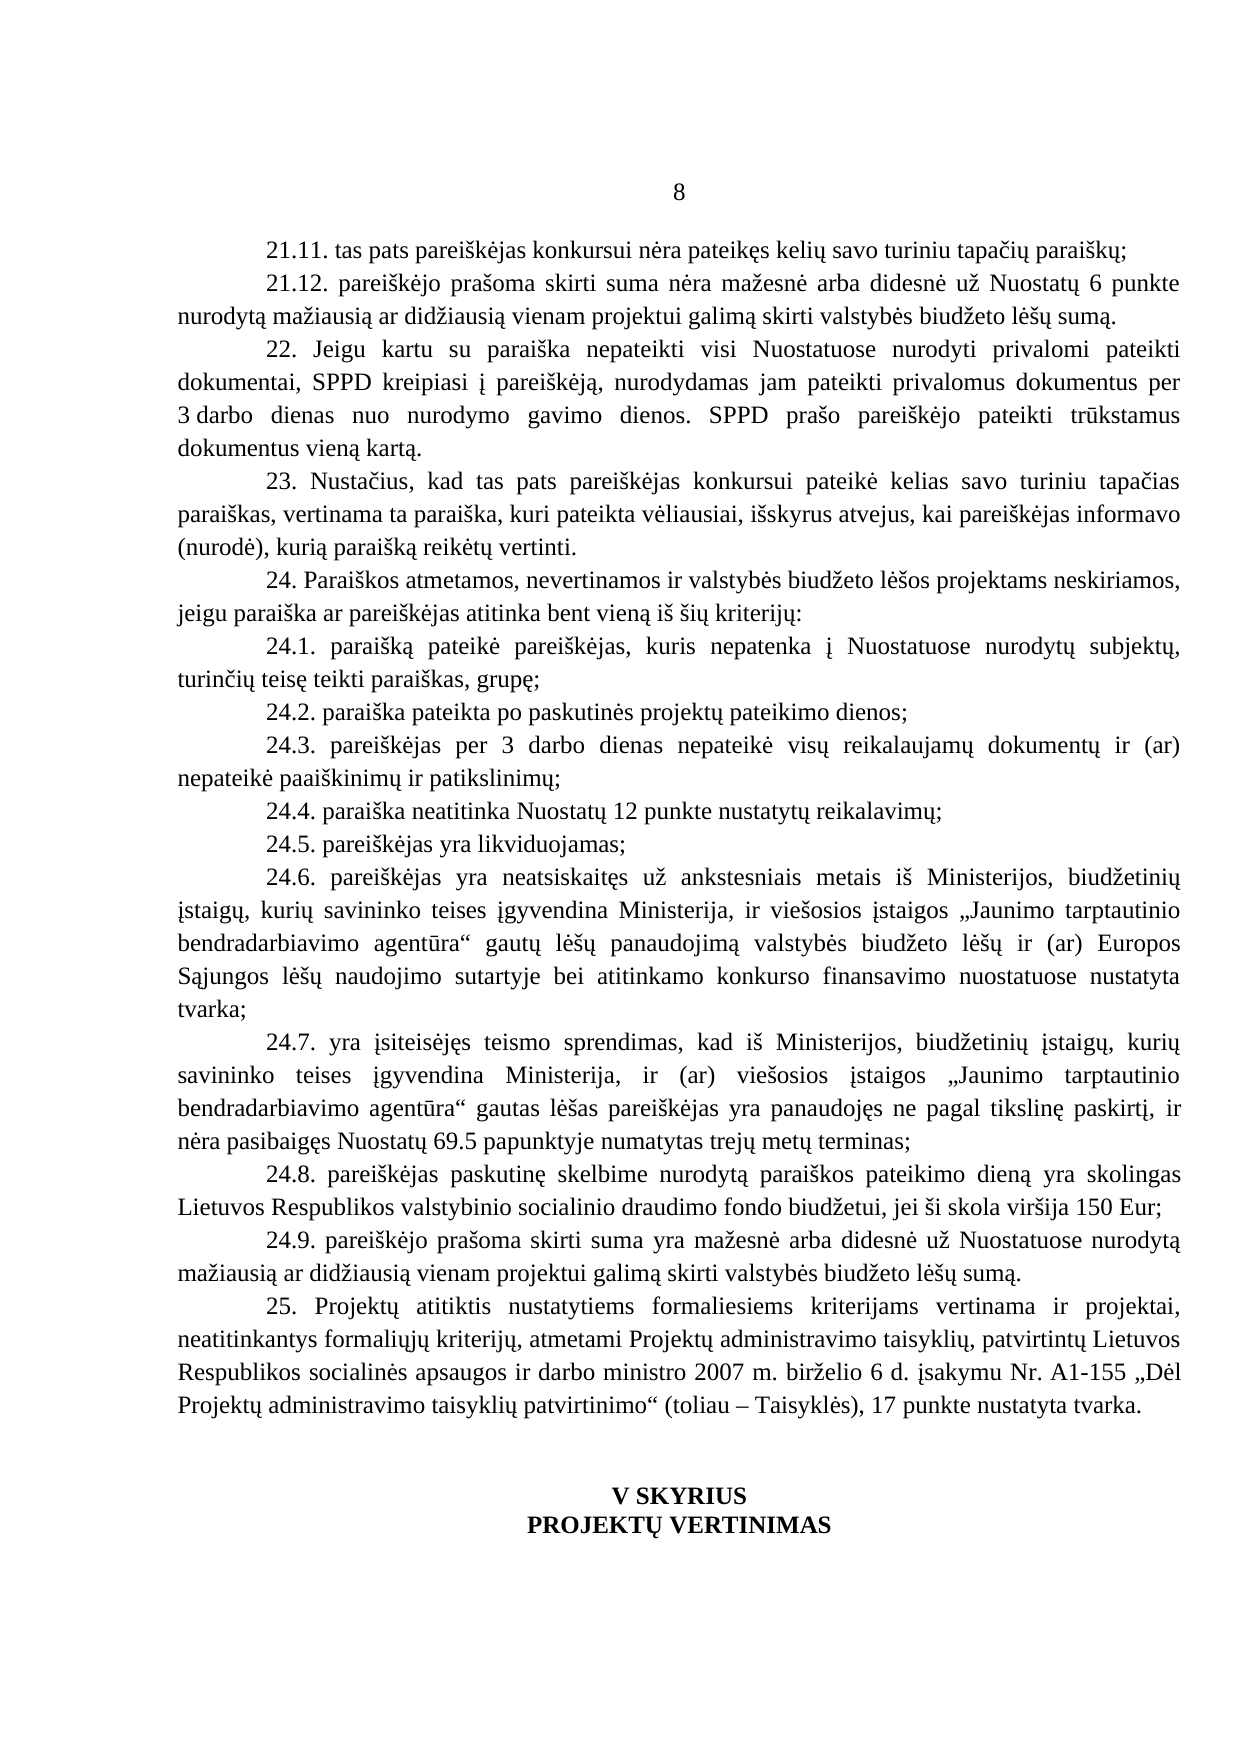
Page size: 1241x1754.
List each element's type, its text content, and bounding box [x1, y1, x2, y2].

text 25. Projektų atitiktis nustatytiems formaliesiems kriterijams vertinama ir projektai, neatitinkantys formaliųjų kriterijų, atmetami Projektų administravimo taisyklių, patvirtintų Lietuvos Respublikos socialinės apsaugos ir darbo ministro 2007 m. birželio 6 d. įsakymu Nr. A1-155 „Dėl Projektų administravimo taisyklių patvirtinimo“ (toliau – Taisyklės), 17 punkte nustatyta tvarka. [177, 1291, 1181, 1419]
text 23. Nustačius, kad tas pats pareiškėjas konkursui pateikė kelias savo turiniu tapačias paraiškas, vertinama ta paraiška, kuri pateikta vėliausiai, išskyrus atvejus, kai pareiškėjas informavo (nurodė), kurią paraišką reikėtų vertinti. [177, 466, 1181, 561]
text 24.4. paraiška neatitinka Nuostatų 12 punkte nustatytų reikalavimų; [177, 796, 1181, 825]
text 24. Paraiškos atmetamos, nevertinamos ir valstybės biudžeto lėšos projektams neskiriamos, jeigu paraiška ar pareiškėjas atitinka bent vieną iš šių kriterijų: [177, 565, 1181, 627]
text 24.8. pareiškėjas paskutinę skelbime nurodytą paraiškos pateikimo dieną yra skolingas Lietuvos Respublikos valstybinio socialinio draudimo fondo biudžetui, jei ši skola viršija 150 Eur; [177, 1159, 1181, 1221]
text 24.9. pareiškėjo prašoma skirti suma yra mažesnė arba didesnė už Nuostatuose nurodytą mažiausią ar didžiausią vienam projektui galimą skirti valstybės biudžeto lėšų sumą. [177, 1225, 1181, 1287]
text 24.1. paraišką pateikė pareiškėjas, kuris nepatenka į Nuostatuose nurodytų subjektų, turinčių teisę teikti paraiškas, grupę; [177, 631, 1181, 693]
text 21.12. pareiškėjo prašoma skirti suma nėra mažesnė arba didesnė už Nuostatų 6 punkte nurodytą mažiausią ar didžiausią vienam projektui galimą skirti valstybės biudžeto lėšų sumą. [177, 268, 1181, 329]
text PROJEKTŲ VERTINIMAS [177, 1510, 1181, 1538]
text 24.2. paraiška pateikta po paskutinės projektų pateikimo dienos; [177, 697, 1181, 726]
text 24.3. pareiškėjas per 3 darbo dienas nepateikė visų reikalaujamų dokumentų ir (ar) nepateikė paaiškinimų ir patikslinimų; [177, 730, 1181, 792]
text 24.6. pareiškėjas yra neatsiskaitęs už ankstesniais metais iš Ministerijos, biudžetinių įstaigų, kurių savininko teises įgyvendina Ministerija, ir viešosios įstaigos „Jaunimo tarptautinio bendradarbiavimo agentūra“ gautų lėšų panaudojimą valstybės biudžeto lėšų ir (ar) Europos Sąjungos lėšų naudojimo sutartyje bei atitinkamo konkurso finansavimo nuostatuose nustatyta tvarka; [177, 862, 1181, 1023]
text 21.11. tas pats pareiškėjas konkursui nėra pateikęs kelių savo turiniu tapačių paraiškų; [177, 235, 1181, 263]
text 22. Jeigu kartu su paraiška nepateikti visi Nuostatuose nurodyti privalomi pateikti dokumentai, SPPD kreipiasi į pareiškėją, nurodydamas jam pateikti privalomus dokumentus per 3 darbo dienas nuo nurodymo gavimo dienos. SPPD prašo pareiškėjo pateikti trūkstamus dokumentus vieną kartą. [177, 334, 1181, 462]
text 24.7. yra įsiteisėjęs teismo sprendimas, kad iš Ministerijos, biudžetinių įstaigų, kurių savininko teises įgyvendina Ministerija, ir (ar) viešosios įstaigos „Jaunimo tarptautinio bendradarbiavimo agentūra“ gautas lėšas pareiškėjas yra panaudojęs ne pagal tikslinę paskirtį, ir nėra pasibaigęs Nuostatų 69.5 papunktyje numatytas trejų metų terminas; [177, 1027, 1181, 1155]
text V SKYRIUS [177, 1481, 1181, 1510]
text 24.5. pareiškėjas yra likviduojamas; [177, 829, 1181, 858]
